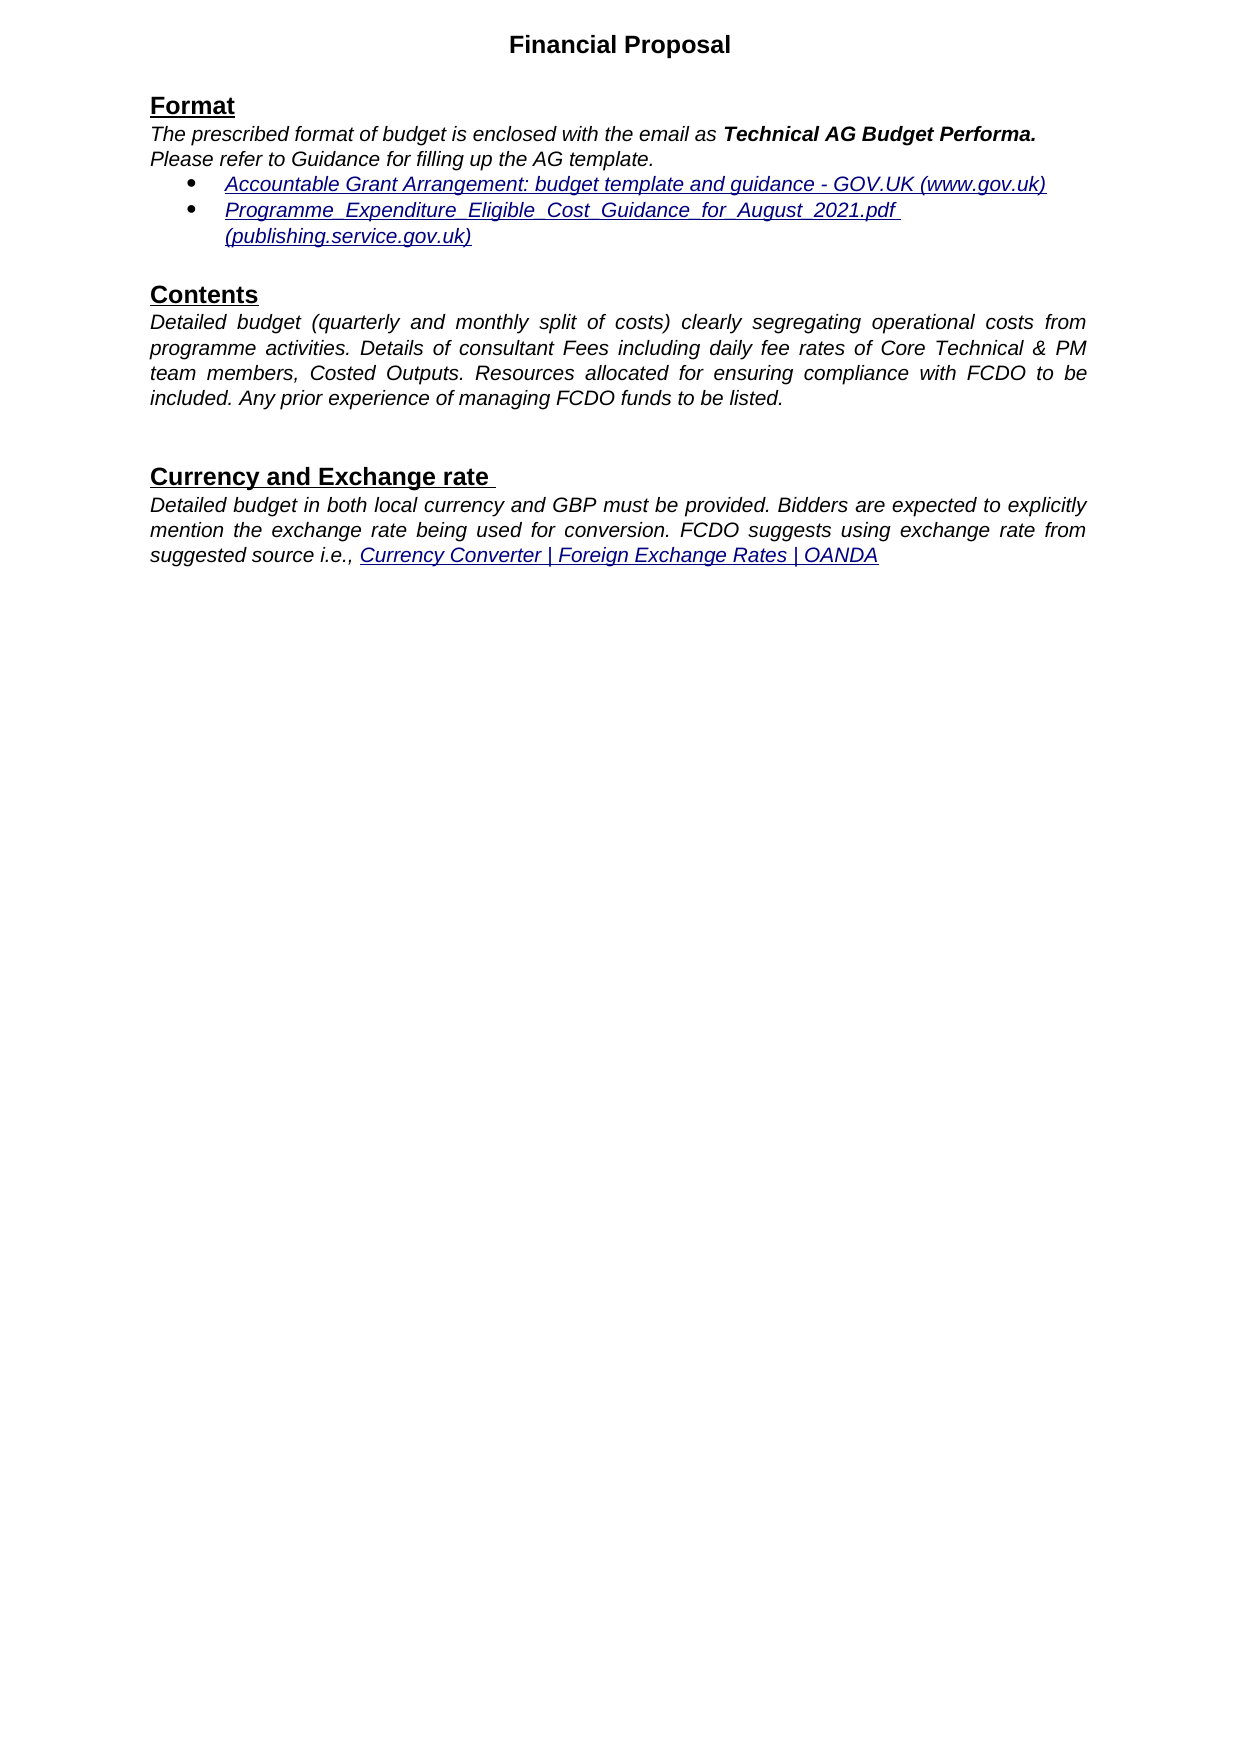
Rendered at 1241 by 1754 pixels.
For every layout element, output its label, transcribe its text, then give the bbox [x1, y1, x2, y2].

text Please refer to Guidance for filling up the AG template. [150, 147, 1090, 171]
text Currency and Exchange rate [150, 462, 1090, 491]
text Financial Proposal [150, 30, 1090, 59]
list Accountable Grant Arrangement: budget template and guidance - GOV.UK (www.gov.uk) [187, 172, 1090, 197]
text Contents [150, 280, 1090, 308]
text Format [150, 91, 1090, 120]
text Detailed budget in both local currency and GBP must be provided. Bidders are expected to explicitly mention the exchange rate being used for conversion. FCDO suggests using exchange rate from suggested source i.e., Currency Converter | Foreign Exchange Rates | OANDA [150, 492, 1090, 567]
text The prescribed format of budget is enclosed with the email as Technical AG Budget Performa. [150, 122, 1090, 146]
text Detailed budget (quarterly and monthly split of costs) clearly segregating operational costs from programme activities. Details of consultant Fees including daily fee rates of Core Technical & PM team members, Costed Outputs. Resources allocated for ensuring compliance with FCDO to be included. Any prior experience of managing FCDO funds to be listed. [150, 310, 1090, 410]
list Programme_Expenditure_Eligible_Cost_Guidance_for_August_2021.pdf (publishing.service.gov.uk) [187, 198, 1090, 248]
